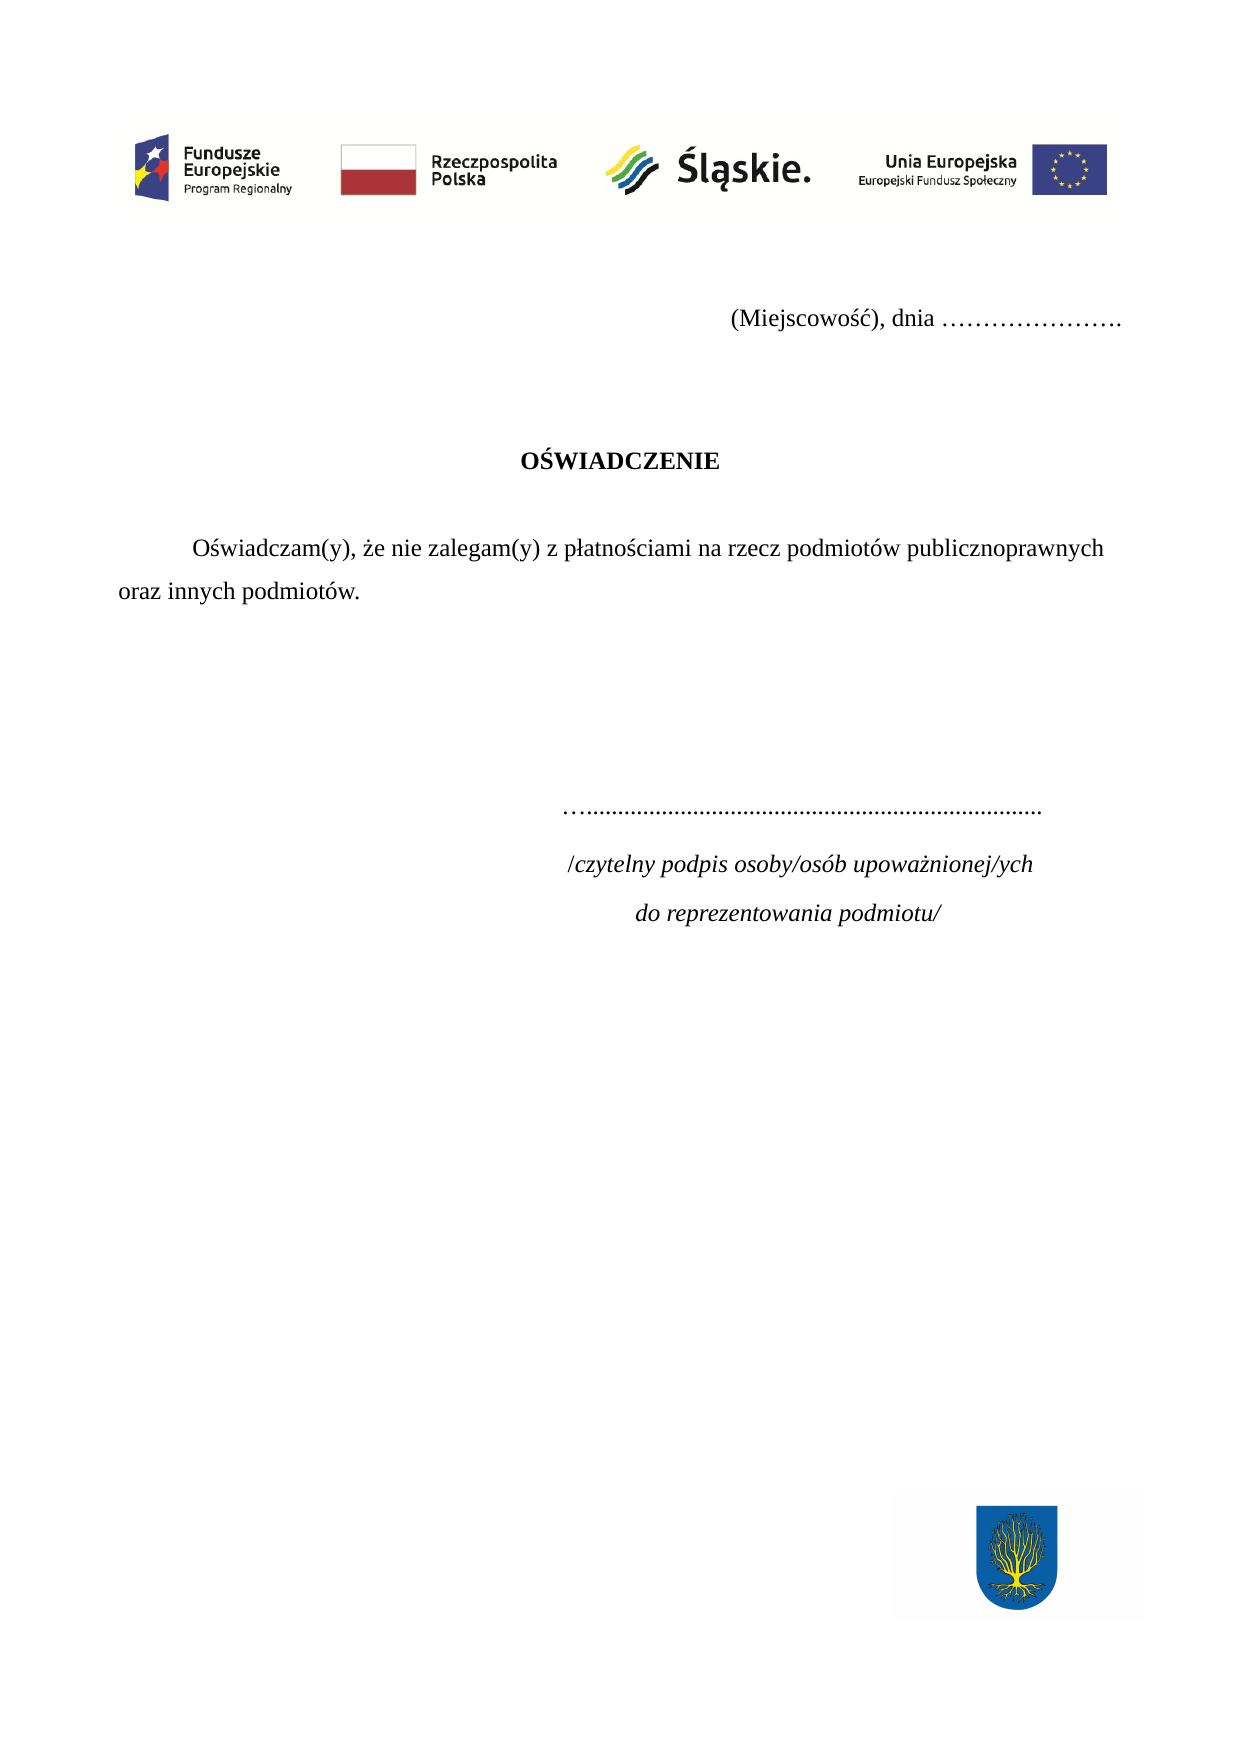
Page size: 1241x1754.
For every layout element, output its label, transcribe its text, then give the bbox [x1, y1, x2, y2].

text do reprezentowania podmiotu/ [118, 898, 1122, 927]
text /czytelny podpis osoby/osób upoważnionej/ych [118, 849, 1122, 878]
text Oświadczam(y), że nie zalegam(y) z płatnościami na rzecz podmiotów publicznoprawnych oraz innych podmiotów. [118, 533, 1122, 604]
text …......................................................................... [118, 791, 1122, 820]
text OŚWIADCZENIE [118, 446, 1122, 475]
picture [118, 118, 1123, 217]
text (Miejscowość), dnia …………………. [118, 303, 1122, 331]
picture [889, 1493, 1145, 1621]
